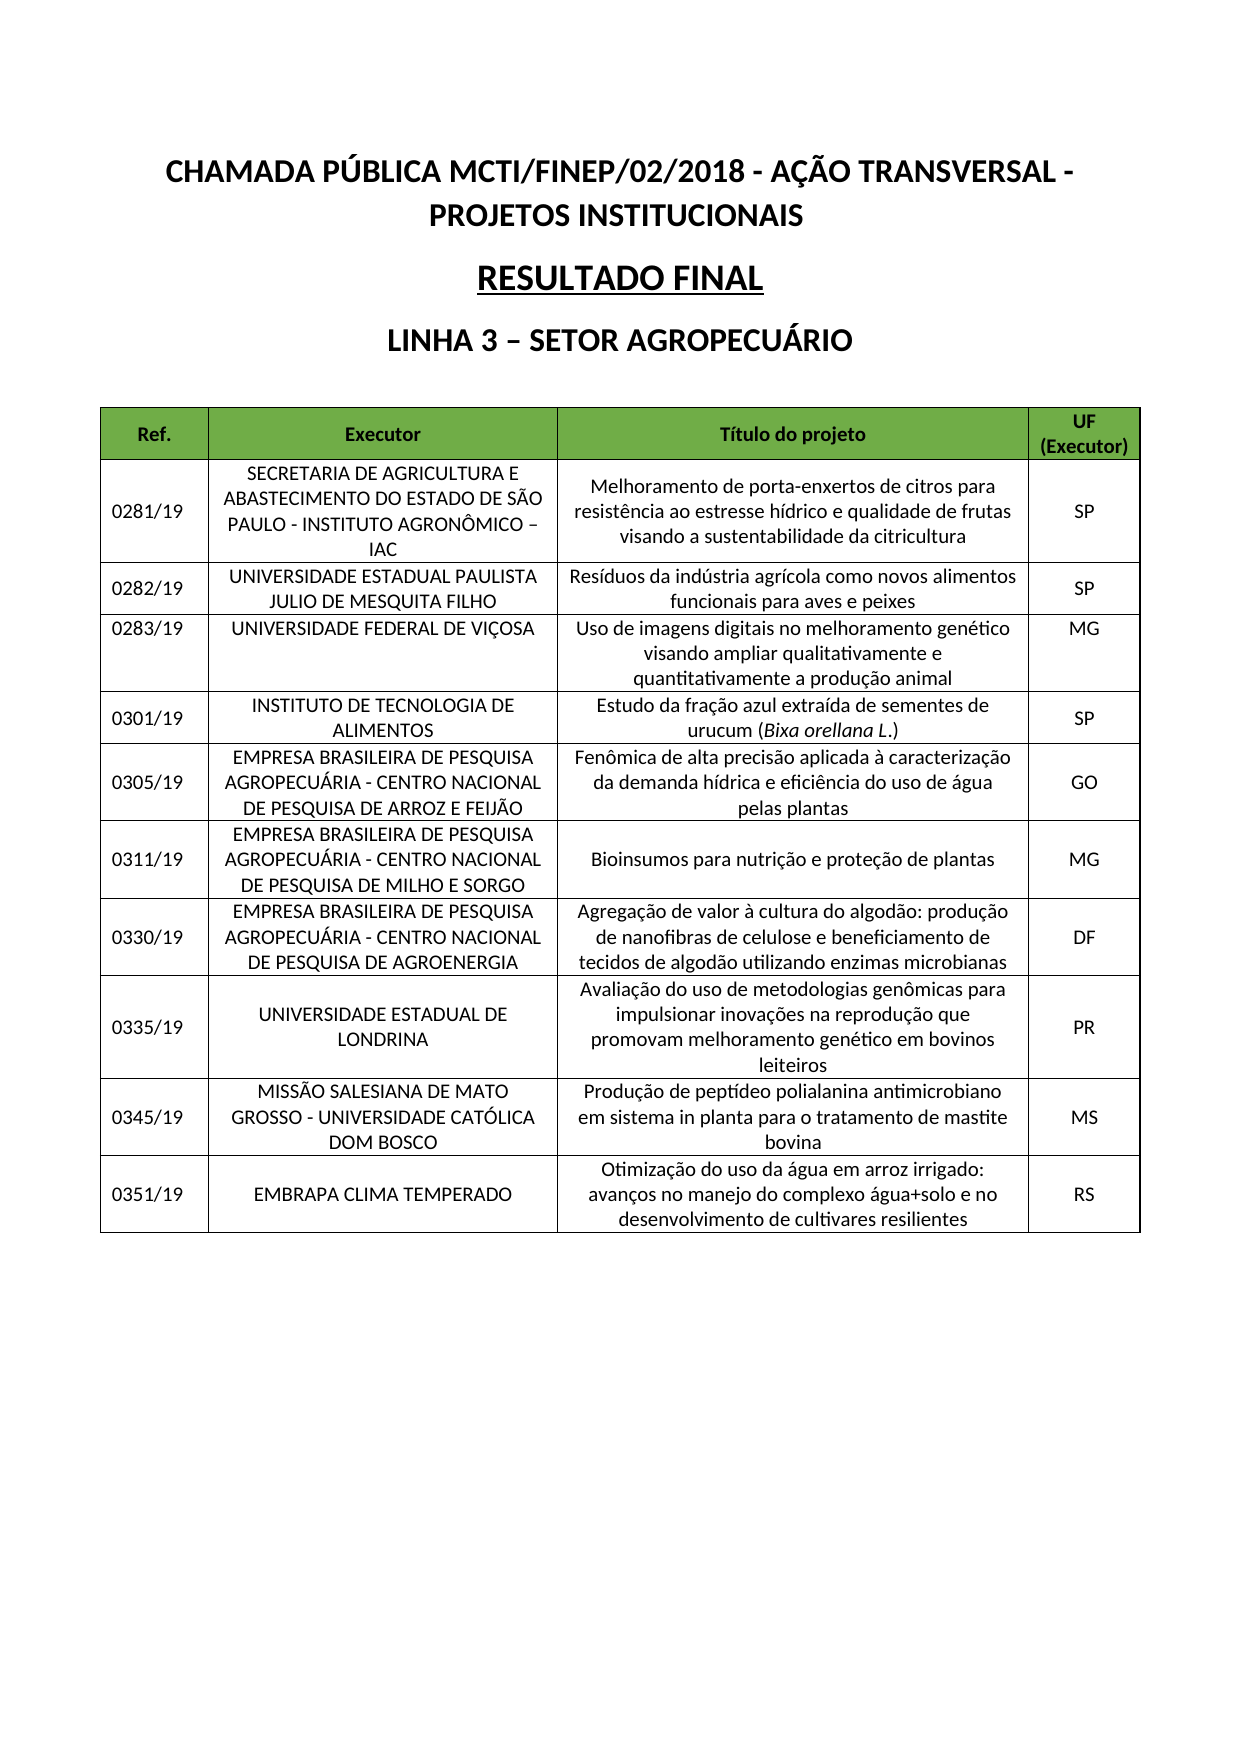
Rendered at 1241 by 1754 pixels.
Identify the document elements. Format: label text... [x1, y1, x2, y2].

table_cell SP [1029, 460, 1139, 562]
table_cell 0301/19 [101, 692, 208, 743]
table_cell 0351/19 [101, 1156, 208, 1232]
table_cell DF [1029, 899, 1139, 975]
table_cell MG [1029, 615, 1139, 691]
table_cell RS [1029, 1156, 1139, 1232]
table_cell Melhoramento de porta-enxertos de citros para resistência ao estresse hídrico e qualidade de frutas visando a sustentabilidade da citricultura [558, 460, 1028, 562]
table_cell 0335/19 [101, 976, 208, 1077]
table_header Executor [209, 408, 557, 459]
table_cell EMPRESA BRASILEIRA DE PESQUISA AGROPECUÁRIA - CENTRO NACIONAL DE PESQUISA DE AGROENERGIA [209, 899, 557, 975]
table_cell GO [1029, 744, 1139, 820]
table_header Ref. [101, 408, 208, 459]
table_cell PR [1029, 976, 1139, 1077]
table_cell INSTITUTO DE TECNOLOGIA DE ALIMENTOS [209, 692, 557, 743]
table_cell Otimização do uso da água em arroz irrigado: avanços no manejo do complexo água+solo e no desenvolvimento de cultivares resilientes [558, 1156, 1028, 1232]
table_cell UNIVERSIDADE FEDERAL DE VIÇOSA [209, 615, 557, 691]
table_cell Avaliação do uso de metodologias genômicas para impulsionar inovações na reprodução que promovam melhoramento genético em bovinos leiteiros [558, 976, 1028, 1077]
table_cell 0282/19 [101, 563, 208, 614]
text CHAMADA PÚBLICA MCTI/FINEP/02/2018 - AÇÃO TRANSVERSAL - PROJETOS INSTITUCIONAIS [112, 150, 1128, 234]
text RESULTADO FINAL [112, 254, 1128, 299]
table_cell SP [1029, 563, 1139, 614]
table_cell Bioinsumos para nutrição e proteção de plantas [558, 821, 1028, 897]
table_cell Fenômica de alta precisão aplicada à caracterização da demanda hídrica e eficiência do uso de água pelas plantas [558, 744, 1028, 820]
table_cell 0345/19 [101, 1079, 208, 1155]
table_cell SECRETARIA DE AGRICULTURA E ABASTECIMENTO DO ESTADO DE SÃO PAULO - INSTITUTO AGRONÔMICO –IAC [209, 460, 557, 562]
table_cell Estudo da fração azul extraída de sementes de urucum (Bixa orellana L.) [558, 692, 1028, 743]
table_cell 0305/19 [101, 744, 208, 820]
table_cell 0281/19 [101, 460, 208, 562]
table_cell EMPRESA BRASILEIRA DE PESQUISA AGROPECUÁRIA - CENTRO NACIONAL DE PESQUISA DE ARROZ E FEIJÃO [209, 744, 557, 820]
table_cell EMPRESA BRASILEIRA DE PESQUISA AGROPECUÁRIA - CENTRO NACIONAL DE PESQUISA DE MILHO E SORGO [209, 821, 557, 897]
text LINHA 3 – SETOR AGROPECUÁRIO [112, 319, 1128, 360]
table_cell 0283/19 [101, 615, 208, 691]
table_cell Produção de peptídeo polialanina antimicrobiano em sistema in planta para o tratamento de mastite bovina [558, 1079, 1028, 1155]
table_cell UNIVERSIDADE ESTADUAL PAULISTA JULIO DE MESQUITA FILHO [209, 563, 557, 614]
table_cell MG [1029, 821, 1139, 897]
table_cell SP [1029, 692, 1139, 743]
table_cell 0311/19 [101, 821, 208, 897]
table_cell UNIVERSIDADE ESTADUAL DE LONDRINA [209, 976, 557, 1077]
table_cell Agregação de valor à cultura do algodão: produção de nanofibras de celulose e beneficiamento de tecidos de algodão utilizando enzimas microbianas [558, 899, 1028, 975]
table_cell MS [1029, 1079, 1139, 1155]
table_cell 0330/19 [101, 899, 208, 975]
table_cell EMBRAPA CLIMA TEMPERADO [209, 1156, 557, 1232]
table_header Título do projeto [558, 408, 1028, 459]
table_cell Uso de imagens digitais no melhoramento genético visando ampliar qualitativamente e quantitativamente a produção animal [558, 615, 1028, 691]
table_header UF (Executor) [1029, 408, 1139, 459]
table_cell MISSÃO SALESIANA DE MATO GROSSO - UNIVERSIDADE CATÓLICA DOM BOSCO [209, 1079, 557, 1155]
table_cell Resíduos da indústria agrícola como novos alimentos funcionais para aves e peixes [558, 563, 1028, 614]
